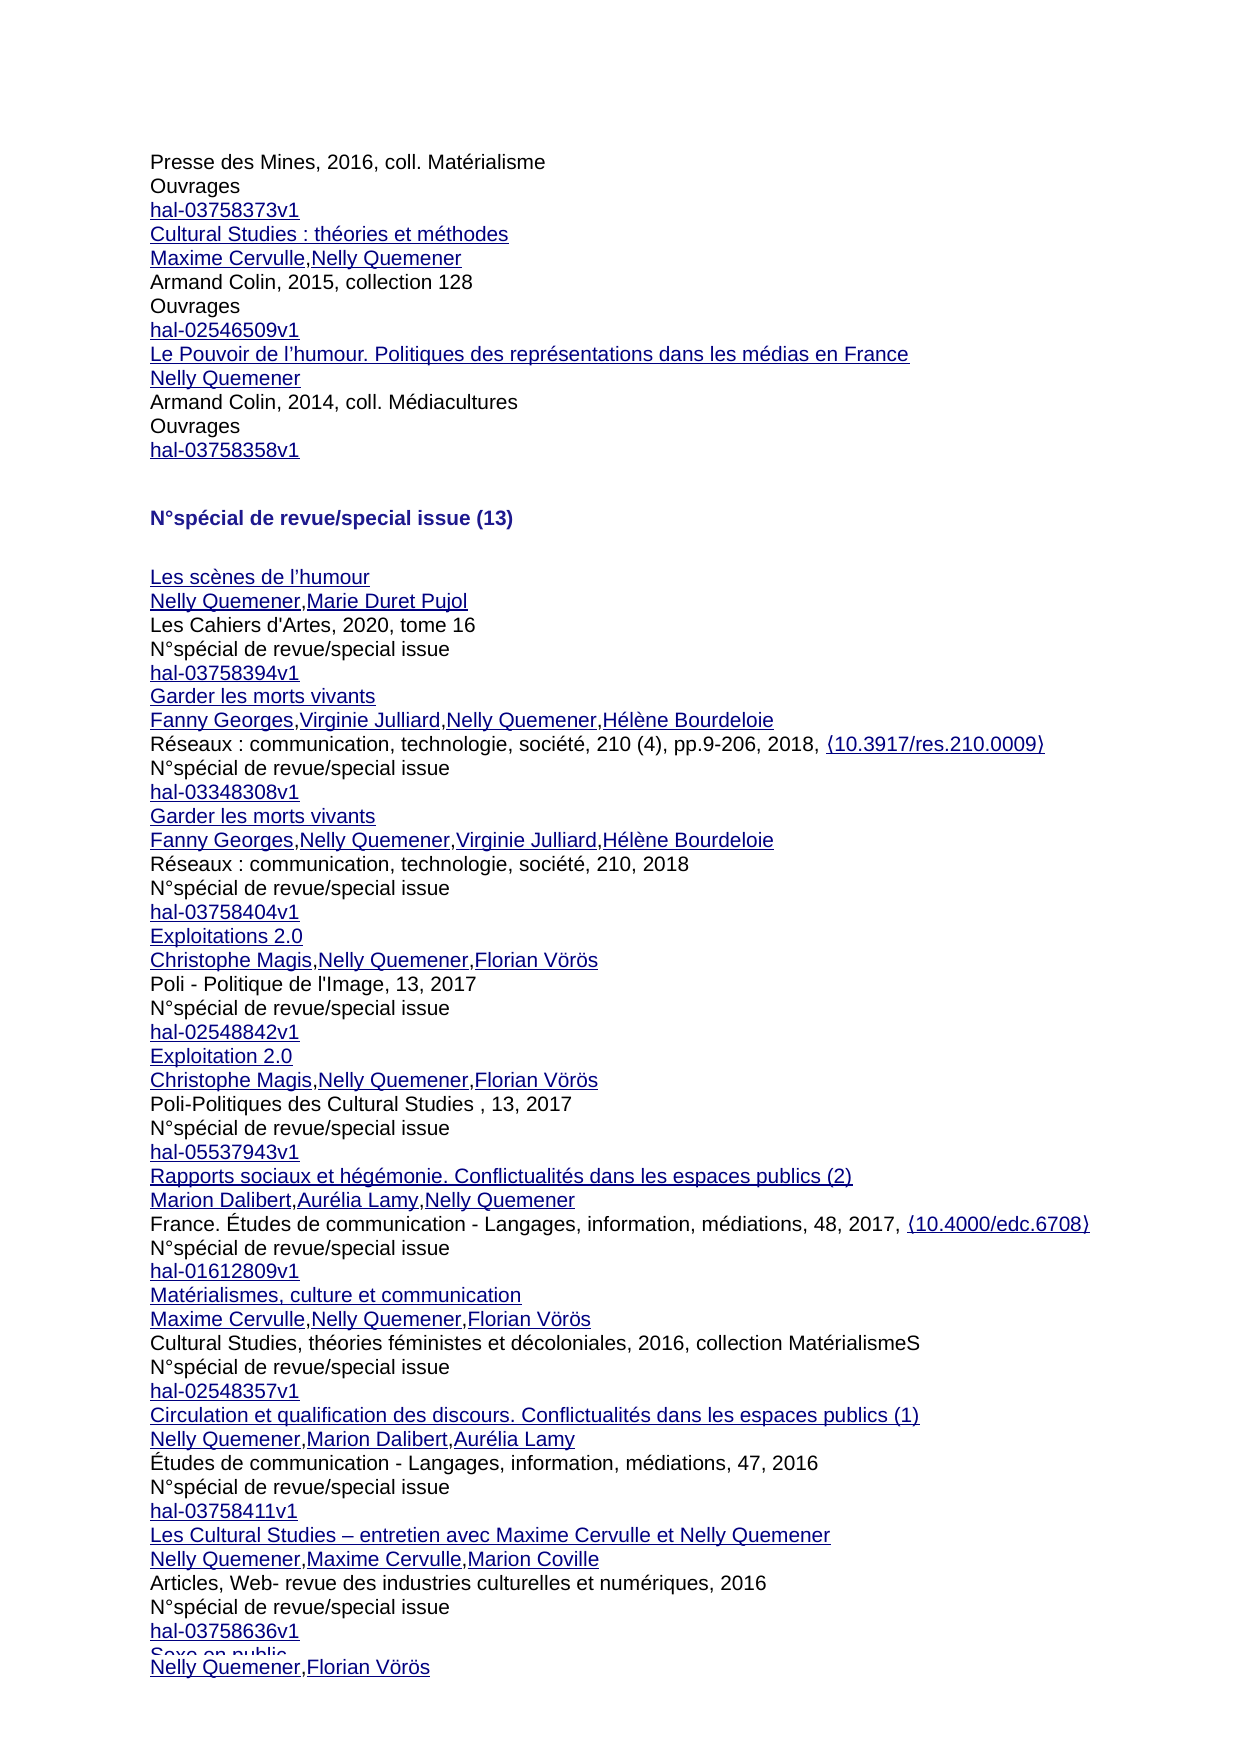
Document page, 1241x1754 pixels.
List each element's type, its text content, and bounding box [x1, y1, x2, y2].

subtitle N°spécial de revue/special issue (13) [150, 506, 1090, 530]
table_cell Cultural Studies : théories et méthodes Maxime Cervulle,Nelly Quemener Armand Colin, 2015, collection 128 Ouvrages hal-02546509v1 [150, 222, 1090, 342]
table_cell Exploitations 2.0 Christophe Magis,Nelly Quemener,Florian Vörös Poli - Politique de l'Image, 13, 2017 N°spécial de revue/special issue hal-02548842v1 [150, 924, 1090, 1044]
table_cell Garder les morts vivants Fanny Georges,Virginie Julliard,Nelly Quemener,Hélène Bourdeloie Réseaux : communication, technologie, société, 210 (4), pp.9-206, 2018, ⟨10.3917/res.210.0009⟩ N°spécial de revue/special issue hal-03348308v1 [150, 684, 1090, 804]
table_cell Sexe en public Nelly Quemener,Florian Vörös [150, 1643, 1090, 1679]
table_cell Exploitation 2.0 Christophe Magis,Nelly Quemener,Florian Vörös Poli-Politiques des Cultural Studies , 13, 2017 N°spécial de revue/special issue hal-05537943v1 [150, 1044, 1090, 1163]
table_cell Le Pouvoir de l’humour. Politiques des représentations dans les médias en France Nelly Quemener Armand Colin, 2014, coll. Médiacultures Ouvrages hal-03758358v1 [150, 342, 1090, 461]
table_cell Presse des Mines, 2016, coll. Matérialisme Ouvrages hal-03758373v1 [150, 150, 1090, 222]
table_cell Garder les morts vivants Fanny Georges,Nelly Quemener,Virginie Julliard,Hélène Bourdeloie Réseaux : communication, technologie, société, 210, 2018 N°spécial de revue/special issue hal-03758404v1 [150, 804, 1090, 924]
table_cell Rapports sociaux et hégémonie. Conflictualités dans les espaces publics (2) Marion Dalibert,Aurélia Lamy,Nelly Quemener France. Études de communication - Langages, information, médiations, 48, 2017, ⟨10.4000/edc.6708⟩ N°spécial de revue/special issue hal-01612809v1 [150, 1164, 1090, 1283]
table_cell Circulation et qualification des discours. Conflictualités dans les espaces publics (1) Nelly Quemener,Marion Dalibert,Aurélia Lamy Études de communication - Langages, information, médiations, 47, 2016 N°spécial de revue/special issue hal-03758411v1 [150, 1403, 1090, 1523]
table_cell Matérialismes, culture et communication Maxime Cervulle,Nelly Quemener,Florian Vörös Cultural Studies, théories féministes et décoloniales, 2016, collection MatérialismeS N°spécial de revue/special issue hal-02548357v1 [150, 1283, 1090, 1403]
table_header Les scènes de l’humour Nelly Quemener,Marie Duret Pujol Les Cahiers d'Artes, 2020, tome 16 N°spécial de revue/special issue hal-03758394v1 [150, 565, 1090, 684]
table_cell Les Cultural Studies – entretien avec Maxime Cervulle et Nelly Quemener Nelly Quemener,Maxime Cervulle,Marion Coville Articles, Web- revue des industries culturelles et numériques, 2016 N°spécial de revue/special issue hal-03758636v1 [150, 1523, 1090, 1643]
